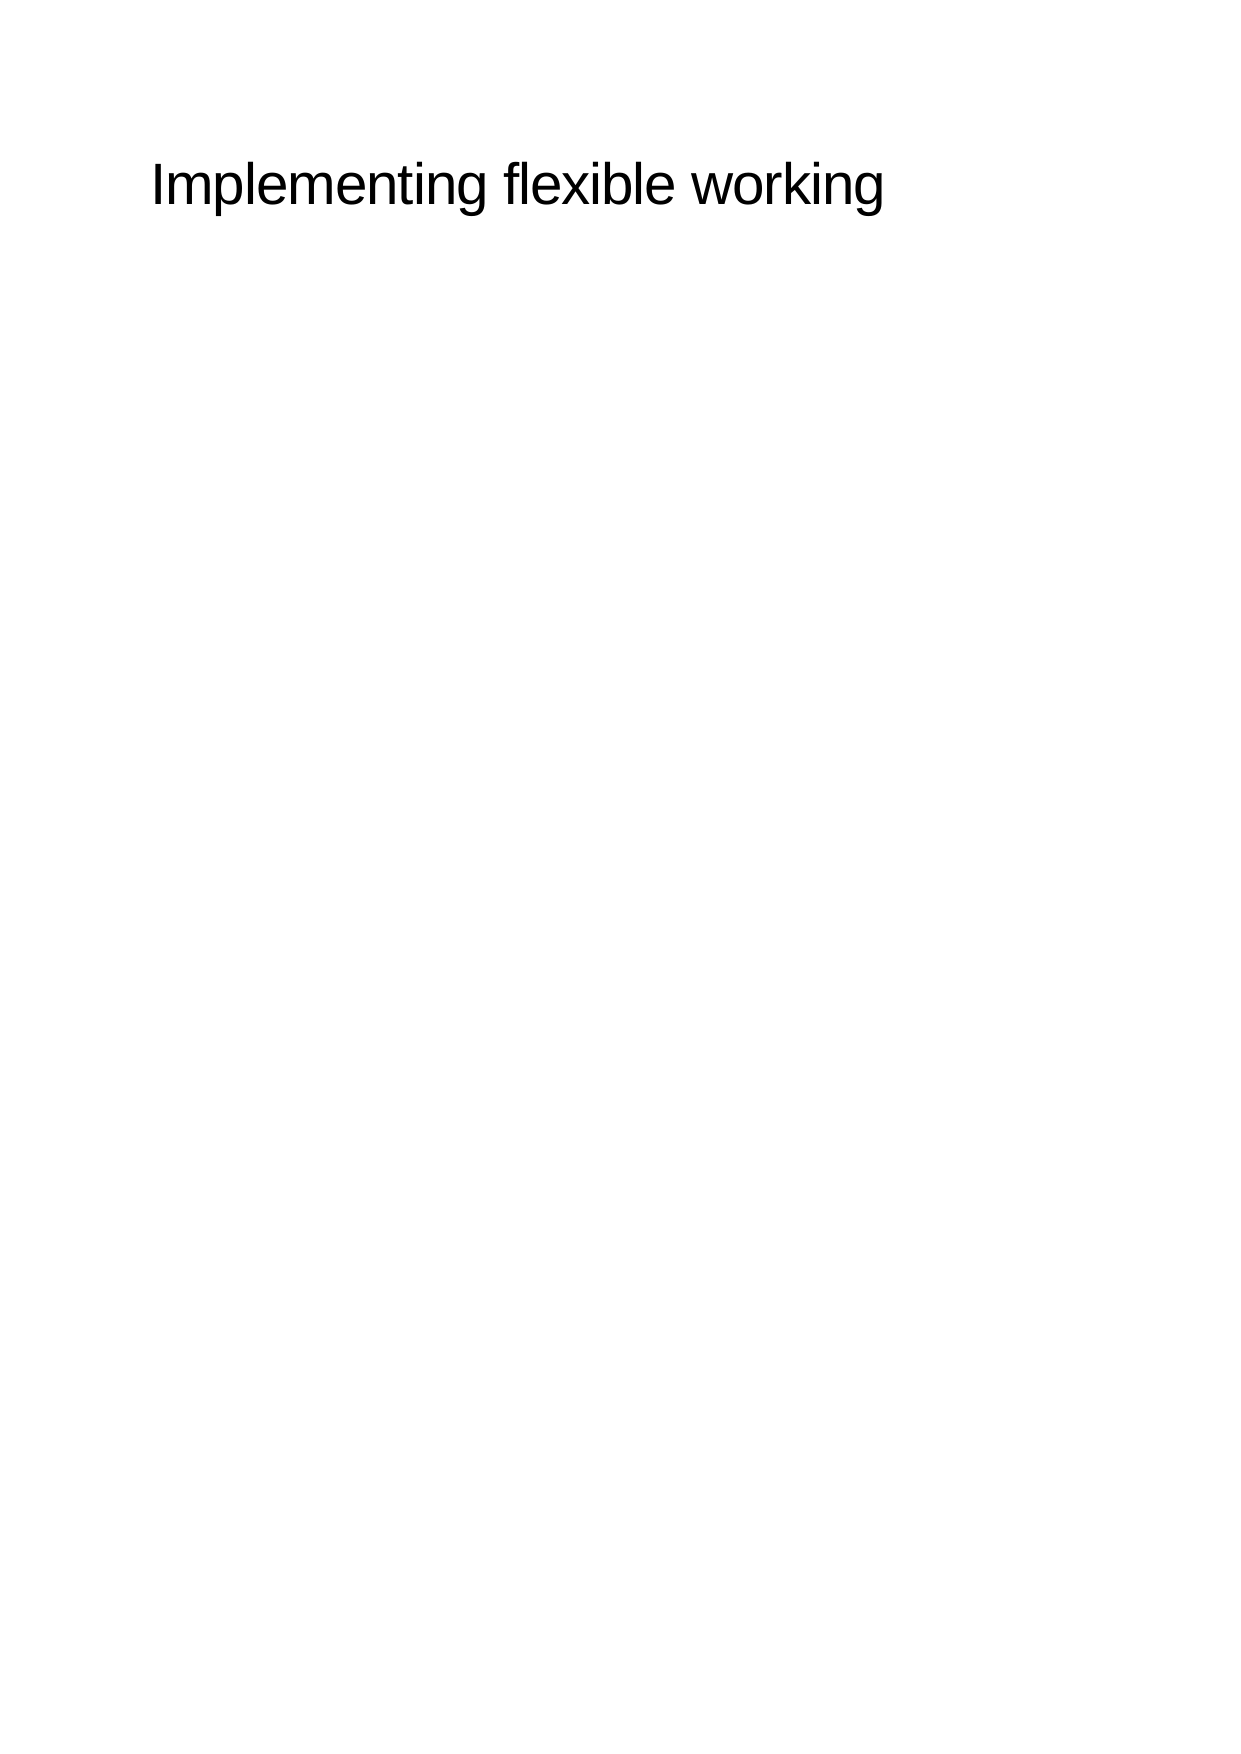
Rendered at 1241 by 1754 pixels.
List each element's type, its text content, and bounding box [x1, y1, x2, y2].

title Implementing flexible working [150, 150, 1090, 217]
